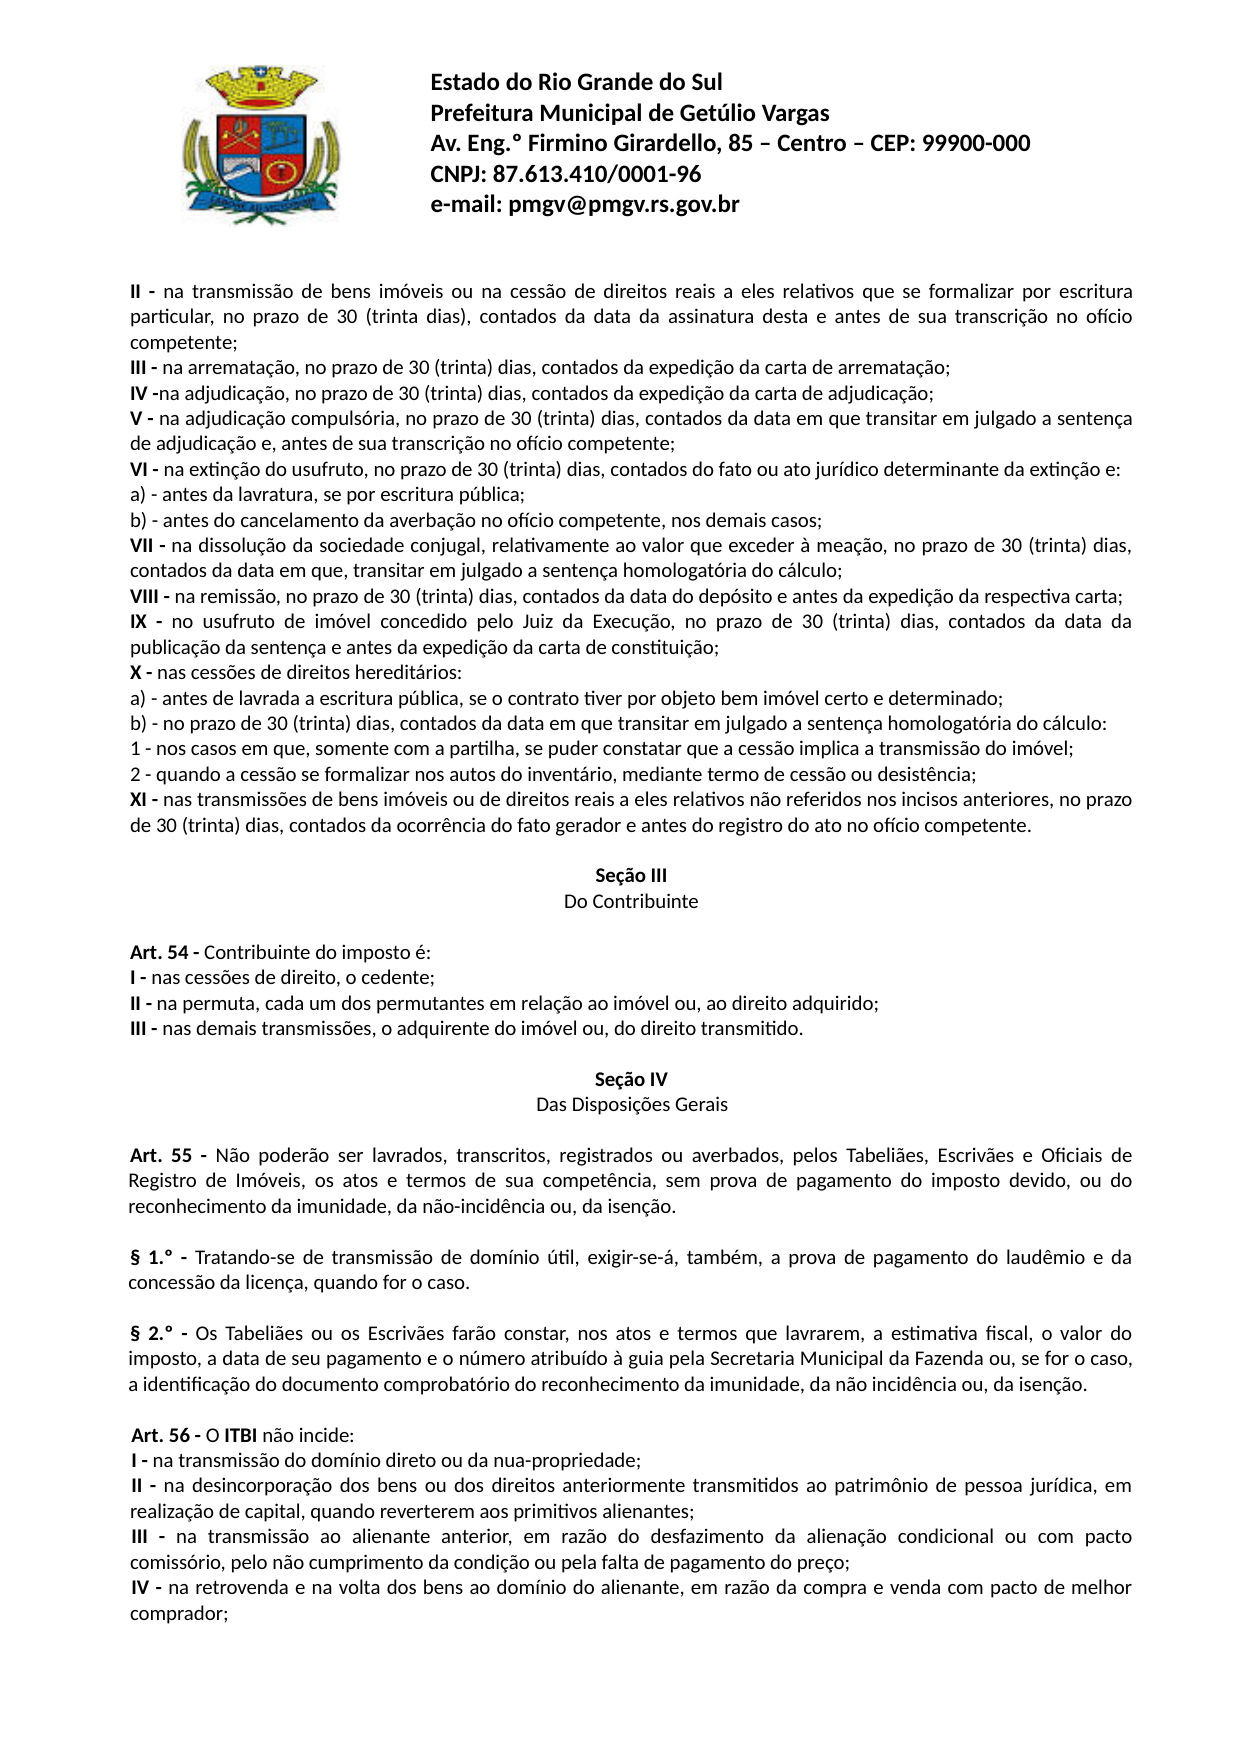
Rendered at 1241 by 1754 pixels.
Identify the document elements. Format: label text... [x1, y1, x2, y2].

text II - na desincorporação dos bens ou dos direitos anteriormente transmitidos ao patrimônio de pessoa jurídica, em realização de capital, quando reverterem aos primitivos alienantes; [130, 1473, 1134, 1523]
text III - na arrematação, no prazo de 30 (trinta) dias, contados da expedição da carta de arrematação; [130, 354, 1134, 380]
text I - na transmissão do domínio direto ou da nua-propriedade; [130, 1447, 1134, 1473]
text II - na permuta, cada um dos permutantes em relação ao imóvel ou, ao direito adquirido; [128, 990, 1134, 1015]
text Do Contribuinte [128, 888, 1134, 913]
text § 1.º - Tratando-se de transmissão de domínio útil, exigir-se-á, também, a prova de pagamento do laudêmio e da concessão da licença, quando for o caso. [128, 1244, 1134, 1295]
text VI - na extinção do usufruto, no prazo de 30 (trinta) dias, contados do fato ou ato jurídico determinante da extinção e: [130, 456, 1134, 481]
subtitle Seção III [128, 863, 1134, 888]
text 1 - nos casos em que, somente com a partilha, se puder constatar que a cessão implica a transmissão do imóvel; [130, 736, 1134, 761]
text Art. 54 - Contribuinte do imposto é: [128, 939, 1134, 964]
text Art. 55 - Não poderão ser lavrados, transcritos, registrados ou averbados, pelos Tabeliães, Escrivães e Oficiais de Registro de Imóveis, os atos e termos de sua competência, sem prova de pagamento do imposto devido, ou do reconhecimento da imunidade, da não-incidência ou, da isenção. [128, 1142, 1134, 1218]
picture [181, 65, 343, 227]
text II - na transmissão de bens imóveis ou na cessão de direitos reais a eles relativos que se formalizar por escritura particular, no prazo de 30 (trinta dias), contados da data da assinatura desta e antes de sua transcrição no ofício competente; [130, 278, 1134, 354]
text Art. 56 - O ITBI não incide: [130, 1422, 1134, 1447]
text Das Disposições Gerais [130, 1091, 1134, 1117]
text IV -na adjudicação, no prazo de 30 (trinta) dias, contados da expedição da carta de adjudicação; [130, 380, 1134, 405]
text b) - antes do cancelamento da averbação no ofício competente, nos demais casos; [130, 507, 1134, 532]
text § 2.º - Os Tabeliães ou os Escrivães farão constar, nos atos e termos que lavrarem, a estimativa fiscal, o valor do imposto, a data de seu pagamento e o número atribuído à guia pela Secretaria Municipal da Fazenda ou, se for o caso, a identificação do documento comprobatório do reconhecimento da imunidade, da não incidência ou, da isenção. [128, 1320, 1134, 1396]
text V - na adjudicação compulsória, no prazo de 30 (trinta) dias, contados da data em que transitar em julgado a sentença de adjudicação e, antes de sua transcrição no ofício competente; [130, 405, 1134, 456]
text VIII - na remissão, no prazo de 30 (trinta) dias, contados da data do depósito e antes da expedição da respectiva carta; [130, 583, 1134, 608]
text X - nas cessões de direitos hereditários: [130, 659, 1134, 685]
text a) - antes de lavrada a escritura pública, se o contrato tiver por objeto bem imóvel certo e determinado; [130, 685, 1134, 710]
text IX - no usufruto de imóvel concedido pelo Juiz da Execução, no prazo de 30 (trinta) dias, contados da data da publicação da sentença e antes da expedição da carta de constituição; [130, 608, 1134, 659]
text III - na transmissão ao alienante anterior, em razão do desfazimento da alienação condicional ou com pacto comissório, pelo não cumprimento da condição ou pela falta de pagamento do preço; [130, 1523, 1134, 1574]
text IV - na retrovenda e na volta dos bens ao domínio do alienante, em razão da compra e venda com pacto de melhor comprador; [130, 1574, 1134, 1625]
text b) - no prazo de 30 (trinta) dias, contados da data em que transitar em julgado a sentença homologatória do cálculo: [130, 710, 1134, 736]
text 2 - quando a cessão se formalizar nos autos do inventário, mediante termo de cessão ou desistência; [130, 761, 1134, 786]
subtitle Seção IV [128, 1066, 1134, 1091]
text I - nas cessões de direito, o cedente; [128, 964, 1134, 990]
text III - nas demais transmissões, o adquirente do imóvel ou, do direito transmitido. [128, 1015, 1134, 1041]
text VII - na dissolução da sociedade conjugal, relativamente ao valor que exceder à meação, no prazo de 30 (trinta) dias, contados da data em que, transitar em julgado a sentença homologatória do cálculo; [130, 532, 1134, 583]
text a) - antes da lavratura, se por escritura pública; [130, 481, 1134, 507]
text XI - nas transmissões de bens imóveis ou de direitos reais a eles relativos não referidos nos incisos anteriores, no prazo de 30 (trinta) dias, contados da ocorrência do fato gerador e antes do registro do ato no ofício competente. [130, 786, 1134, 837]
